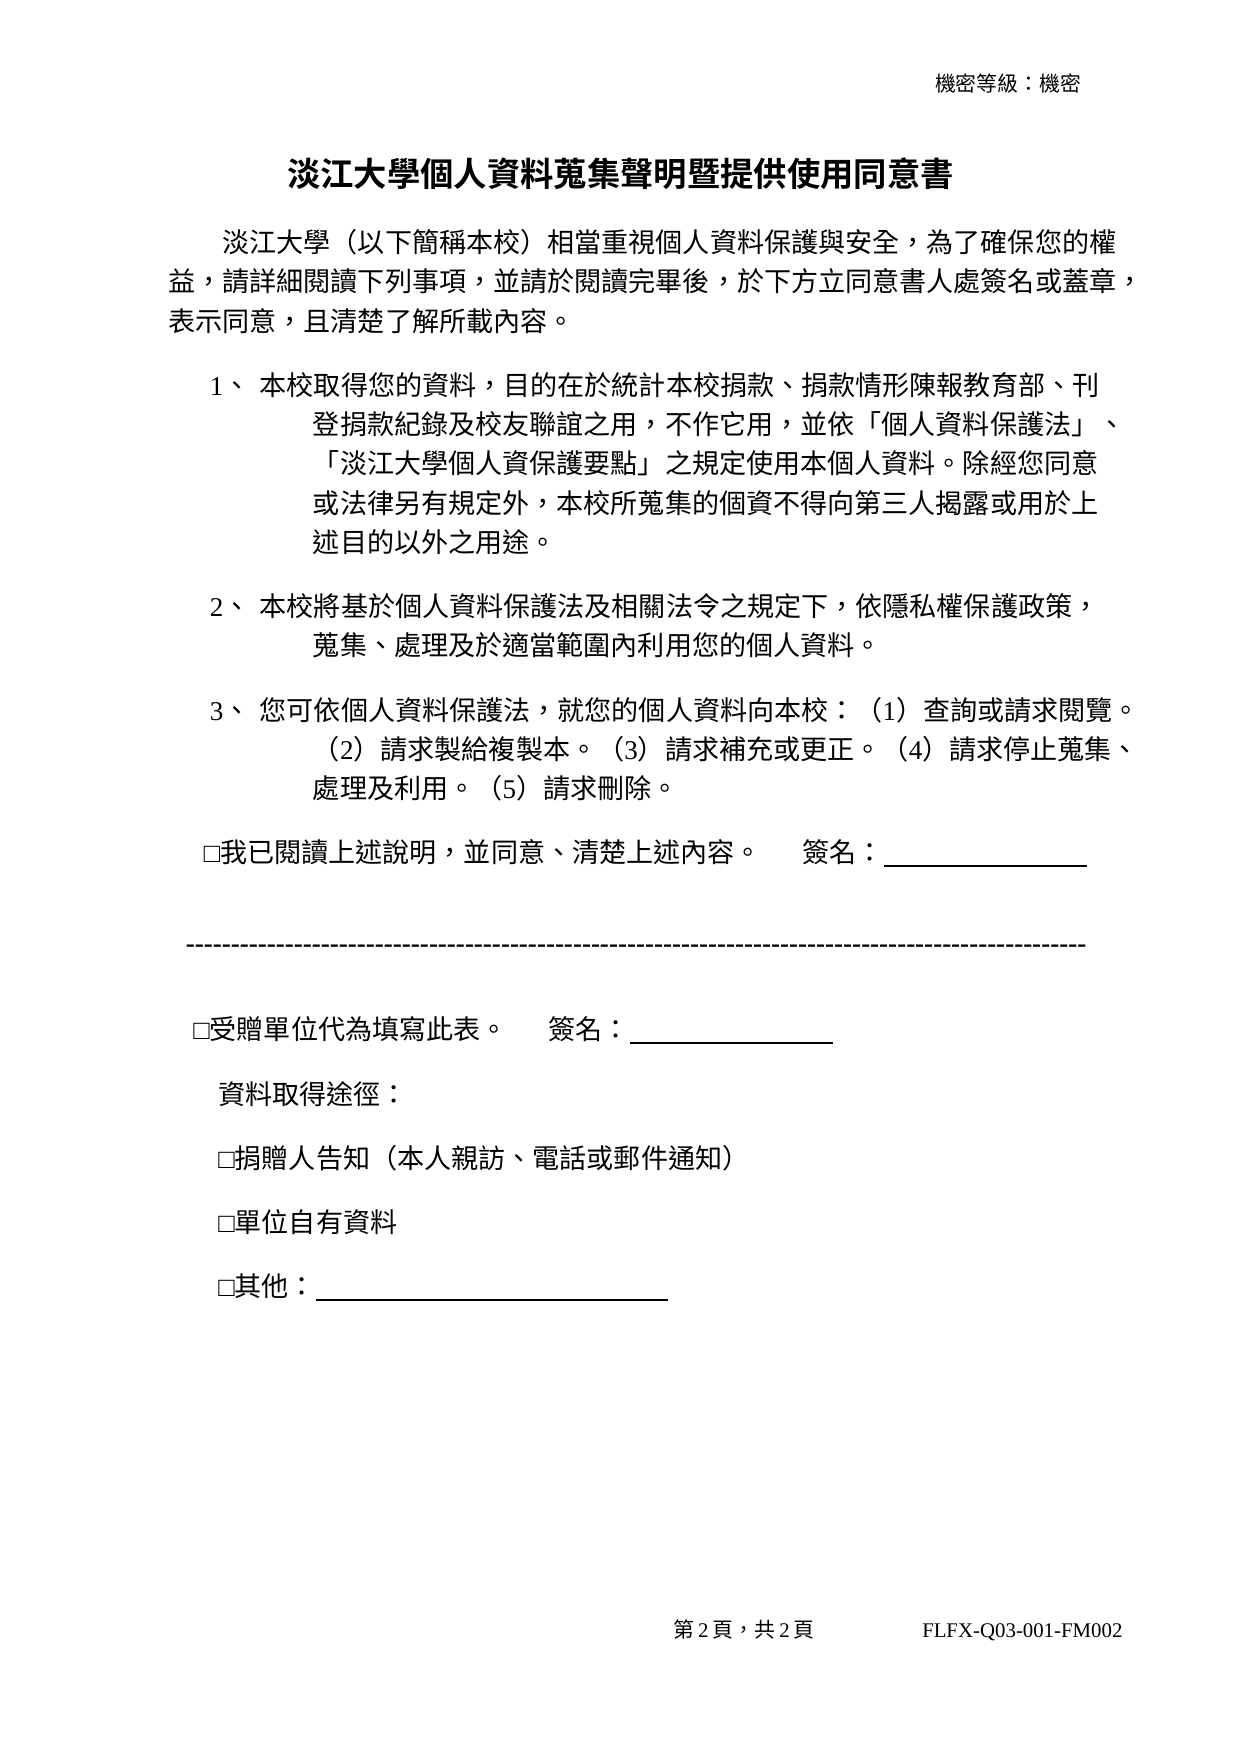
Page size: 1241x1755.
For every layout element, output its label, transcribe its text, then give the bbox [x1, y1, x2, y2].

text □捐贈人告知（本人親訪、電話或郵件通知） [218, 1137, 1086, 1176]
text ---------------------------------------------------------------------------------------------------- [118, 921, 1086, 958]
list 您可依個人資料保護法，就您的個人資料向本校：（1）查詢或請求閱覽。（2）請求製給複製本。（3）請求補充或更正。（4）請求停止蒐集、處理及利用。（5）請求刪除。 [209, 689, 1122, 806]
list 本校取得您的資料，目的在於統計本校捐款、捐款情形陳報教育部、刊登捐款紀錄及校友聯誼之用，不作它用，並依「個人資料保護法」、「淡江大學個人資保護要點」之規定使用本個人資料。除經您同意或法律另有規定外，本校所蒐集的個資不得向第三人揭露或用於上述目的以外之用途。 [209, 364, 1122, 560]
text □受贈單位代為填寫此表。 簽名： [193, 1008, 1086, 1048]
text 淡江大學個人資料蒐集聲明暨提供使用同意書 [118, 148, 1122, 196]
text □其他： [218, 1265, 1086, 1305]
list 本校將基於個人資料保護法及相關法令之規定下，依隱私權保護政策，蒐集、處理及於適當範圍內利用您的個人資料。 [209, 585, 1122, 664]
text □我已閱讀上述說明，並同意、清楚上述內容。 簽名： [118, 831, 1086, 871]
text 資料取得途徑： [218, 1073, 1086, 1112]
text 淡江大學（以下簡稱本校）相當重視個人資料保護與安全，為了確保您的權益，請詳細閱讀下列事項，並請於閱讀完畢後，於下方立同意書人處簽名或蓋章，表示同意，且清楚了解所載內容。 [168, 221, 1122, 339]
text □單位自有資料 [218, 1201, 1086, 1240]
